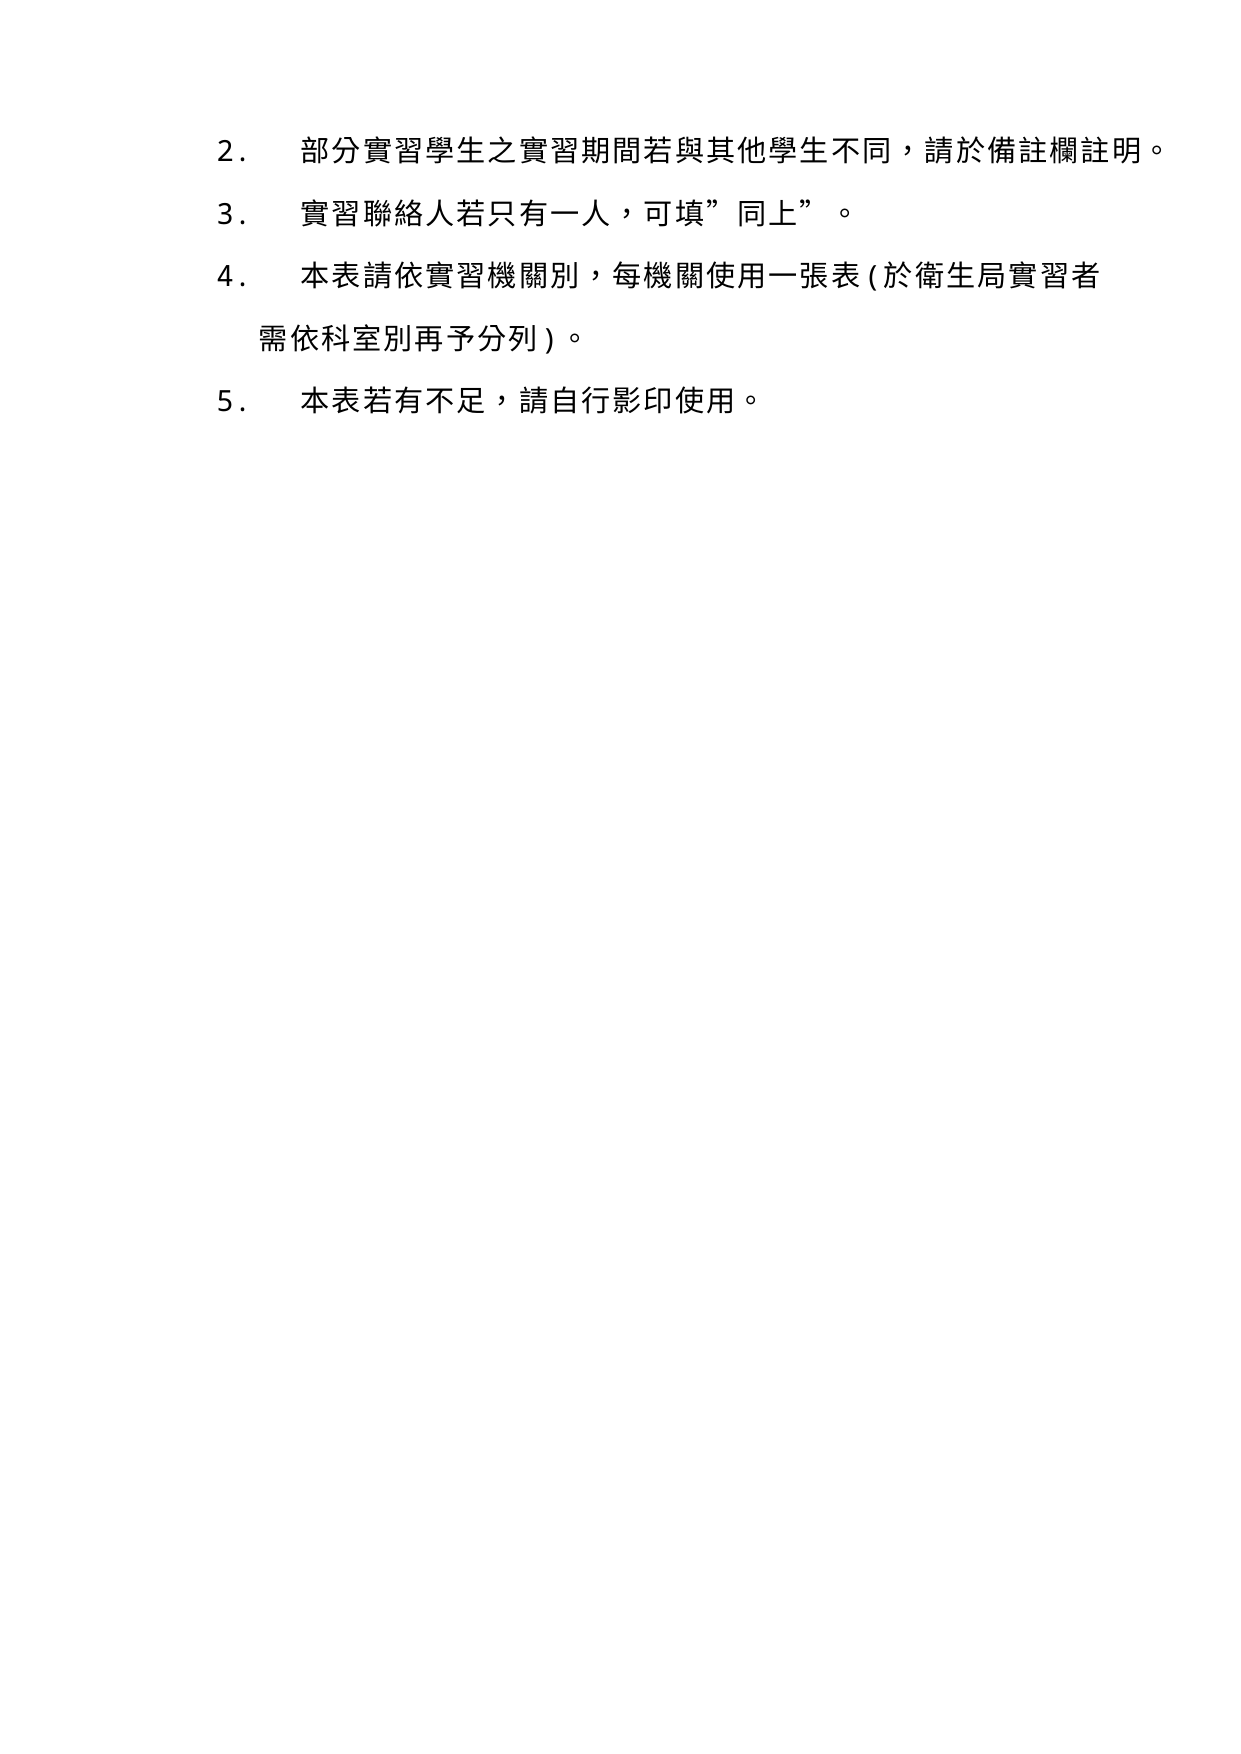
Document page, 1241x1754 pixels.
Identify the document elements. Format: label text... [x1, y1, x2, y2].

list 部分實習學生之實習期間若與其他學生不同，請於備註欄註明。 [212, 108, 1174, 170]
list 本表請依實習機關別，每機關使用一張表(於衛生局實習者需依科室別再予分列)。 [212, 233, 1121, 358]
list 本表若有不足，請自行影印使用。 [212, 358, 1174, 420]
list 實習聯絡人若只有一人，可填”同上”。 [212, 170, 1174, 233]
